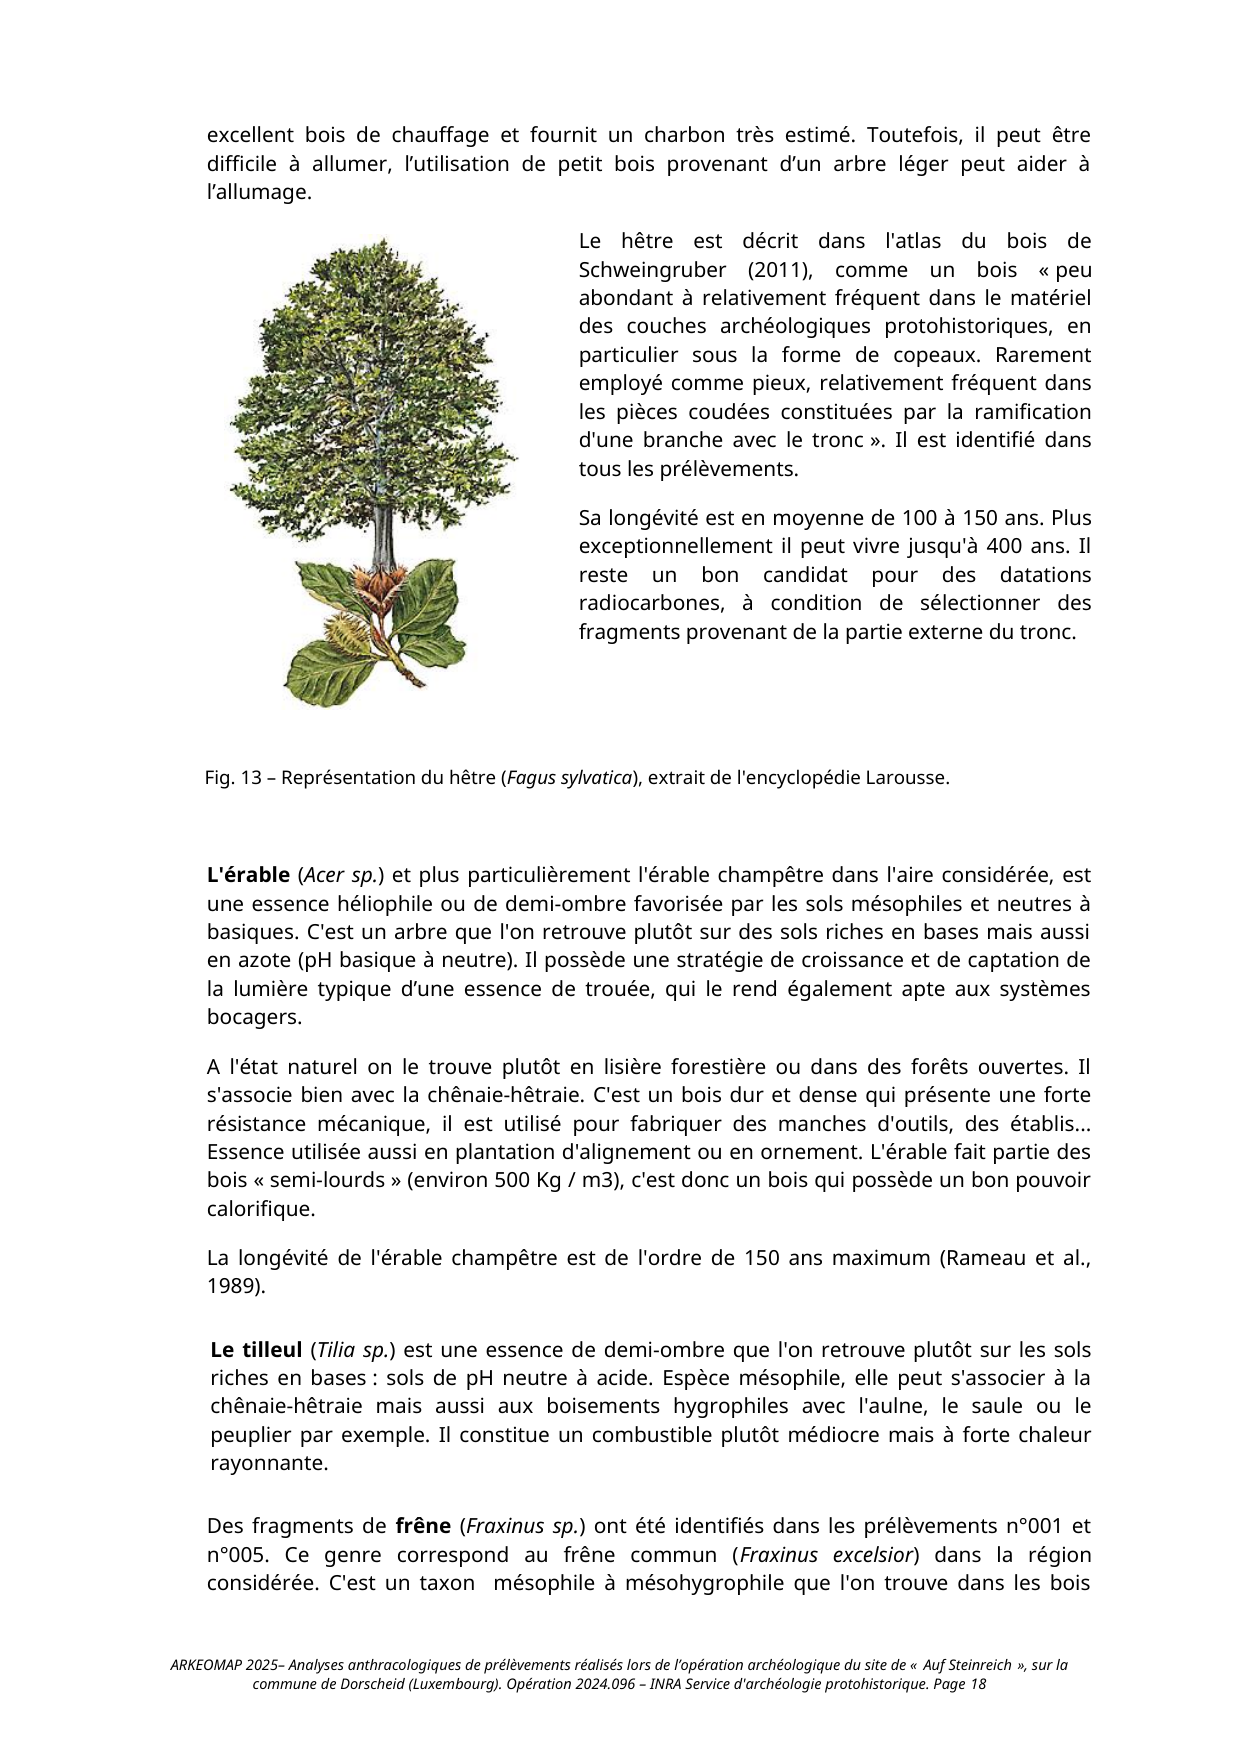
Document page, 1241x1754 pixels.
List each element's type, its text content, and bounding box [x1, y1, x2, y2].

picture [224, 234, 520, 710]
text L'érable (Acer sp.) et plus particulièrement l'érable champêtre dans l'aire considérée, est une essence héliophile ou de demi-ombre favorisée par les sols mésophiles et neutres à basiques. C'est un arbre que l'on retrouve plutôt sur des sols riches en bases mais aussi en azote (pH basique à neutre). Il possède une stratégie de croissance et de captation de la lumière typique d’une essence de trouée, qui le rend également apte aux systèmes bocagers. [207, 860, 1092, 1031]
list Sa longévité est en moyenne de 100 à 150 ans. Plus exceptionnellement il peut vivre jusqu'à 400 ans. Il reste un bon candidat pour des datations radiocarbones, à condition de sélectionner des fragments provenant de la partie externe du tronc. [520, 503, 1092, 645]
text A l'état naturel on le trouve plutôt en lisière forestière ou dans des forêts ouvertes. Il s'associe bien avec la chênaie-hêtraie. C'est un bois dur et dense qui présente une forte résistance mécanique, il est utilisé pour fabriquer des manches d'outils, des établis... Essence utilisée aussi en plantation d'alignement ou en ornement. L'érable fait partie des bois « semi-lourds » (environ 500 Kg / m3), c'est donc un bois qui possède un bon pouvoir calorifique. [207, 1052, 1092, 1222]
text Des fragments de frêne (Fraxinus sp.) ont été identifiés dans les prélèvements n°001 et n°005. Ce genre correspond au frêne commun (Fraxinus excelsior) dans la région considérée. C'est un taxon mésophile à mésohygrophile que l'on trouve dans les bois [207, 1512, 1092, 1597]
list excellent bois de chauffage et fournit un charbon très estimé. Toutefois, il peut être difficile à allumer, l’utilisation de petit bois provenant d’un arbre léger peut aider à l’allumage. [207, 120, 1092, 206]
list Le hêtre est décrit dans l'atlas du bois de Schweingruber (2011), comme un bois « peu abondant à relativement fréquent dans le matériel des couches archéologiques protohistoriques, en particulier sous la forme de copeaux. Rarement employé comme pieux, relativement fréquent dans les pièces coudées constituées par la ramification d'une branche avec le tronc ». Il est identifié dans tous les prélèvements. [207, 226, 1092, 482]
text La longévité de l'érable champêtre est de l'ordre de 150 ans maximum (Rameau et al., 1989). [207, 1243, 1092, 1300]
text Le tilleul (Tilia sp.) est une essence de demi-ombre que l'on retrouve plutôt sur les sols riches en bases : sols de pH neutre à acide. Espèce mésophile, elle peut s'associer à la chênaie-hêtraie mais aussi aux boisements hygrophiles avec l'aulne, le saule ou le peuplier par exemple. Il constitue un combustible plutôt médiocre mais à forte chaleur rayonnante. [210, 1335, 1092, 1477]
list Fig. 13 – Représentation du hêtre (Fagus sylvatica), extrait de l'encyclopédie Larousse. [204, 765, 1092, 790]
